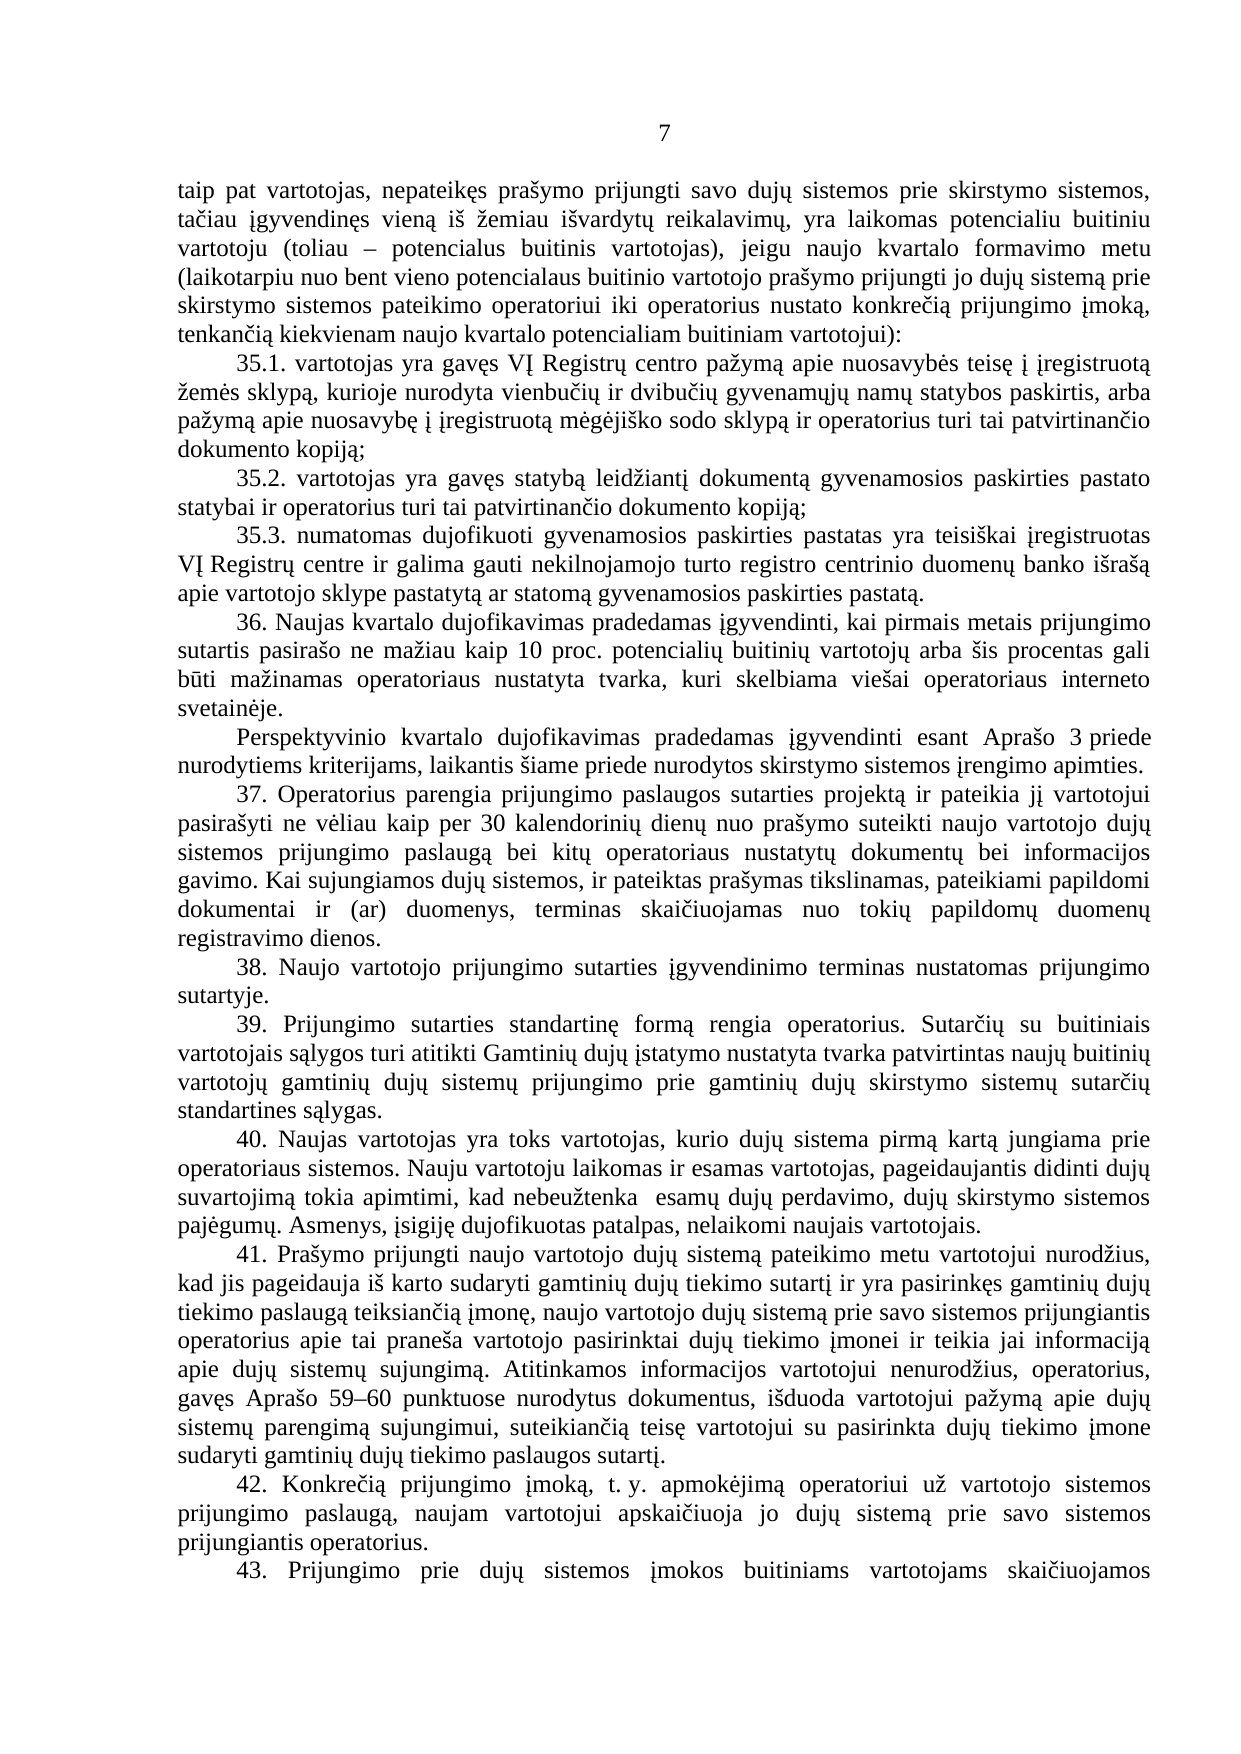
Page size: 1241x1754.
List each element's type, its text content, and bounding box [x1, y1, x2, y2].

text Perspektyvinio kvartalo dujofikavimas pradedamas įgyvendinti esant Aprašo 3 priede nurodytiems kriterijams, laikantis šiame priede nurodytos skirstymo sistemos įrengimo apimties. [177, 722, 1152, 779]
text 43. Prijungimo prie dujų sistemos įmokos buitiniams vartotojams skaičiuojamos [177, 1556, 1152, 1584]
text 39. Prijungimo sutarties standartinę formą rengia operatorius. Sutarčių su buitiniais vartotojais sąlygos turi atitikti Gamtinių dujų įstatymo nustatyta tvarka patvirtintas naujų buitinių vartotojų gamtinių dujų sistemų prijungimo prie gamtinių dujų skirstymo sistemų sutarčių standartines sąlygas. [177, 1009, 1152, 1124]
text 35.2. vartotojas yra gavęs statybą leidžiantį dokumentą gyvenamosios paskirties pastato statybai ir operatorius turi tai patvirtinančio dokumento kopiją; [177, 463, 1152, 521]
text 35.1. vartotojas yra gavęs VĮ Registrų centro pažymą apie nuosavybės teisę į įregistruotą žemės sklypą, kurioje nurodyta vienbučių ir dvibučių gyvenamųjų namų statybos paskirtis, arba pažymą apie nuosavybę į įregistruotą mėgėjiško sodo sklypą ir operatorius turi tai patvirtinančio dokumento kopiją; [177, 348, 1152, 463]
text 40. Naujas vartotojas yra toks vartotojas, kurio dujų sistema pirmą kartą jungiama prie operatoriaus sistemos. Nauju vartotoju laikomas ir esamas vartotojas, pageidaujantis didinti dujų suvartojimą tokia apimtimi, kad nebeužtenka esamų dujų perdavimo, dujų skirstymo sistemos pajėgumų. Asmenys, įsigiję dujofikuotas patalpas, nelaikomi naujais vartotojais. [177, 1124, 1152, 1239]
text 36. Naujas kvartalo dujofikavimas pradedamas įgyvendinti, kai pirmais metais prijungimo sutartis pasirašo ne mažiau kaip 10 proc. potencialių buitinių vartotojų arba šis procentas gali būti mažinamas operatoriaus nustatyta tvarka, kuri skelbiama viešai operatoriaus interneto svetainėje. [177, 607, 1152, 722]
text taip pat vartotojas, nepateikęs prašymo prijungti savo dujų sistemos prie skirstymo sistemos, tačiau įgyvendinęs vieną iš žemiau išvardytų reikalavimų, yra laikomas potencialiu buitiniu vartotoju (toliau – potencialus buitinis vartotojas), jeigu naujo kvartalo formavimo metu (laikotarpiu nuo bent vieno potencialaus buitinio vartotojo prašymo prijungti jo dujų sistemą prie skirstymo sistemos pateikimo operatoriui iki operatorius nustato konkrečią prijungimo įmoką, tenkančią kiekvienam naujo kvartalo potencialiam buitiniam vartotojui): [177, 176, 1152, 348]
text 37. Operatorius parengia prijungimo paslaugos sutarties projektą ir pateikia jį vartotojui pasirašyti ne vėliau kaip per 30 kalendorinių dienų nuo prašymo suteikti naujo vartotojo dujų sistemos prijungimo paslaugą bei kitų operatoriaus nustatytų dokumentų bei informacijos gavimo. Kai sujungiamos dujų sistemos, ir pateiktas prašymas tikslinamas, pateikiami papildomi dokumentai ir (ar) duomenys, terminas skaičiuojamas nuo tokių papildomų duomenų registravimo dienos. [177, 779, 1152, 952]
text 41. Prašymo prijungti naujo vartotojo dujų sistemą pateikimo metu vartotojui nurodžius, kad jis pageidauja iš karto sudaryti gamtinių dujų tiekimo sutartį ir yra pasirinkęs gamtinių dujų tiekimo paslaugą teiksiančią įmonę, naujo vartotojo dujų sistemą prie savo sistemos prijungiantis operatorius apie tai praneša vartotojo pasirinktai dujų tiekimo įmonei ir teikia jai informaciją apie dujų sistemų sujungimą. Atitinkamos informacijos vartotojui nenurodžius, operatorius, gavęs Aprašo 59–60 punktuose nurodytus dokumentus, išduoda vartotojui pažymą apie dujų sistemų parengimą sujungimui, suteikiančią teisę vartotojui su pasirinkta dujų tiekimo įmone sudaryti gamtinių dujų tiekimo paslaugos sutartį. [177, 1239, 1152, 1469]
text 38. Naujo vartotojo prijungimo sutarties įgyvendinimo terminas nustatomas prijungimo sutartyje. [177, 952, 1152, 1009]
text 42. Konkrečią prijungimo įmoką, t. y. apmokėjimą operatoriui už vartotojo sistemos prijungimo paslaugą, naujam vartotojui apskaičiuoja jo dujų sistemą prie savo sistemos prijungiantis operatorius. [177, 1469, 1152, 1556]
text 35.3. numatomas dujofikuoti gyvenamosios paskirties pastatas yra teisiškai įregistruotas VĮ Registrų centre ir galima gauti nekilnojamojo turto registro centrinio duomenų banko išrašą apie vartotojo sklype pastatytą ar statomą gyvenamosios paskirties pastatą. [177, 521, 1152, 607]
